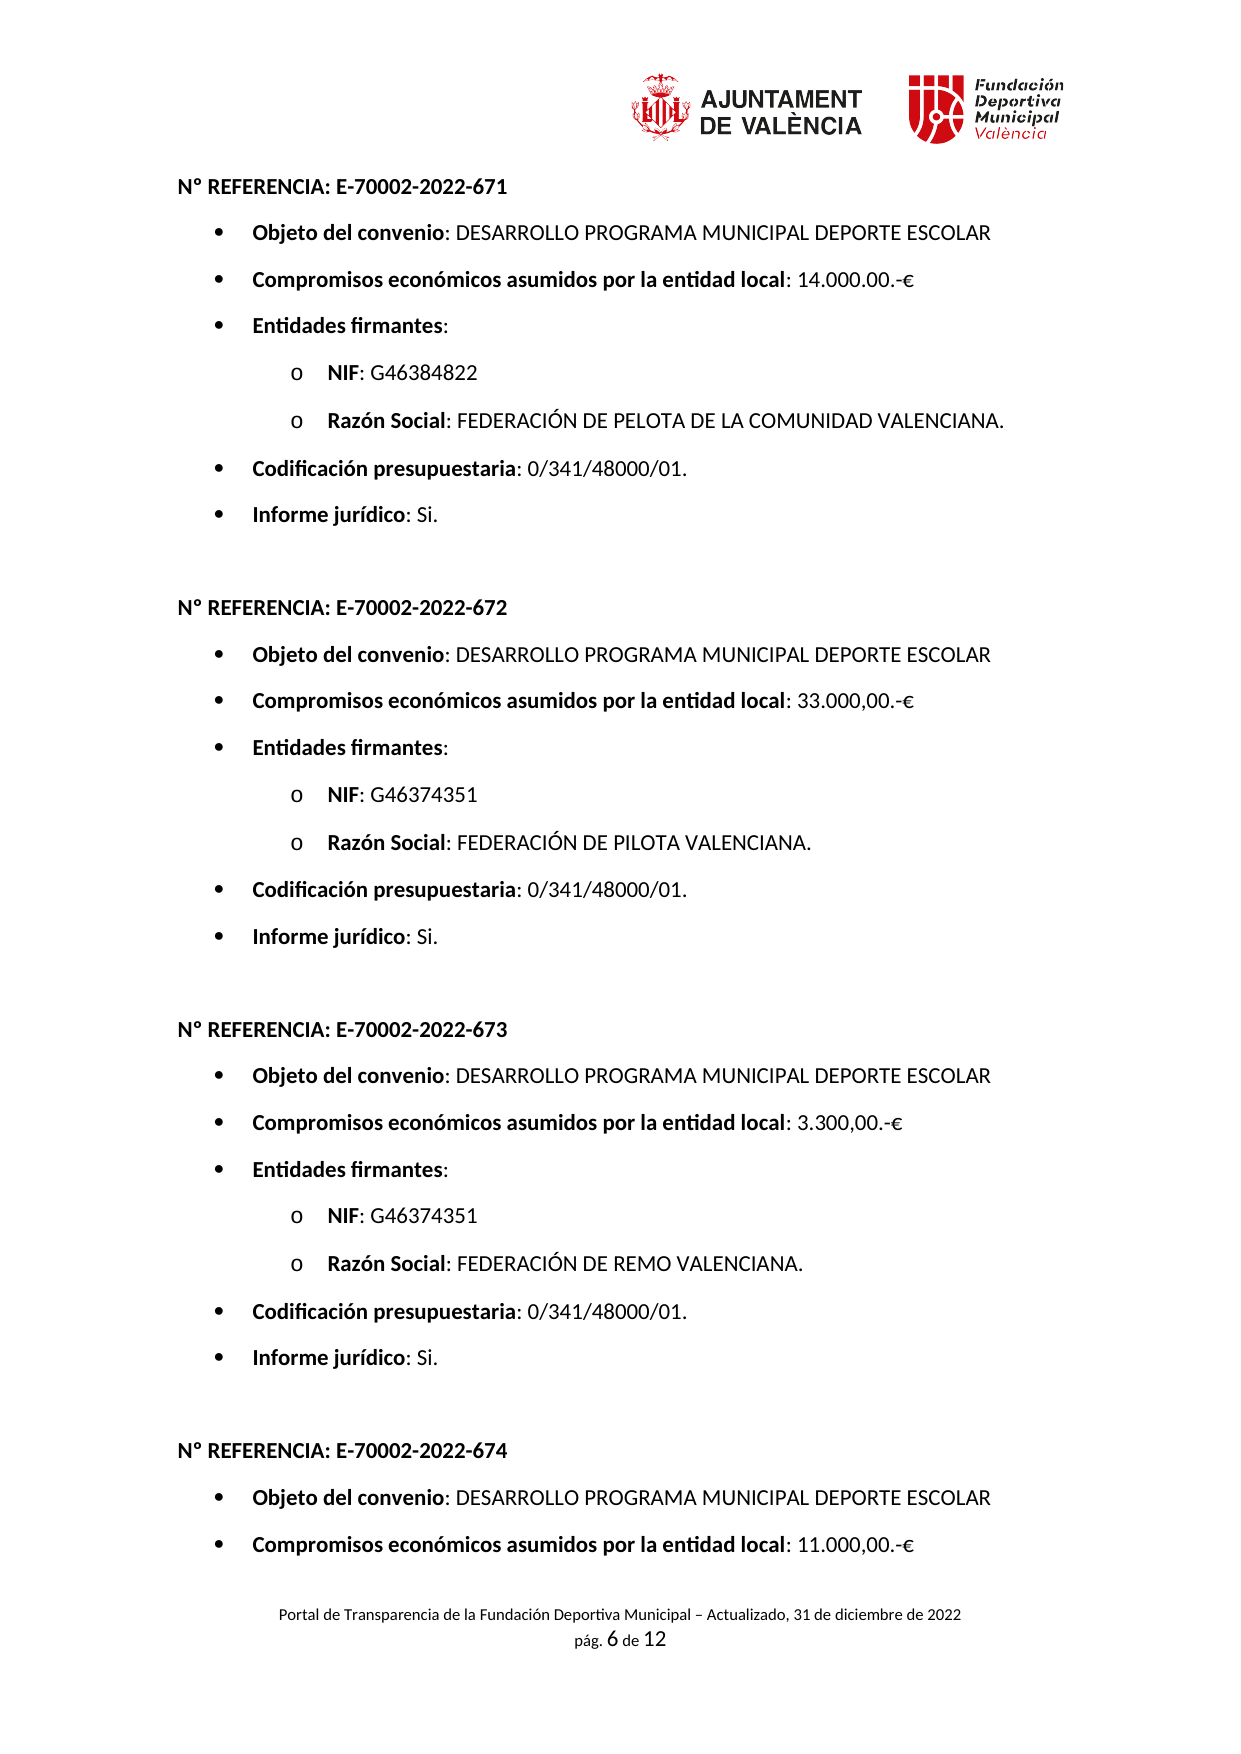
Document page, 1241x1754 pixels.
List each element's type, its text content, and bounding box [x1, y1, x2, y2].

list Razón Social: FEDERACIÓN DE PILOTA VALENCIANA. [290, 828, 1063, 857]
list NIF: G46374351 [290, 1201, 1063, 1231]
list Objeto del convenio: DESARROLLO PROGRAMA MUNICIPAL DEPORTE ESCOLAR [215, 640, 1063, 668]
list Entidades firmantes: [215, 312, 1063, 340]
text Nº REFERENCIA: E-70002-2022-674 [177, 1437, 1063, 1465]
list Entidades firmantes: [215, 1155, 1063, 1183]
list Objeto del convenio: DESARROLLO PROGRAMA MUNICIPAL DEPORTE ESCOLAR [215, 218, 1063, 247]
list Objeto del convenio: DESARROLLO PROGRAMA MUNICIPAL DEPORTE ESCOLAR [215, 1483, 1063, 1511]
list Compromisos económicos asumidos por la entidad local: 11.000,00.-€ [215, 1530, 1063, 1558]
text Nº REFERENCIA: E-70002-2022-671 [177, 172, 1063, 200]
list Informe jurídico: Si. [215, 1343, 1063, 1372]
list NIF: G46374351 [290, 780, 1063, 809]
text Nº REFERENCIA: E-70002-2022-672 [177, 593, 1063, 622]
list Compromisos económicos asumidos por la entidad local: 3.300,00.-€ [215, 1108, 1063, 1136]
list Codificación presupuestaria: 0/341/48000/01. [215, 1297, 1063, 1325]
list Codificación presupuestaria: 0/341/48000/01. [215, 875, 1063, 903]
list Compromisos económicos asumidos por la entidad local: 33.000,00.-€ [215, 687, 1063, 715]
picture [631, 73, 1064, 144]
list NIF: G46384822 [290, 358, 1063, 387]
list Razón Social: FEDERACIÓN DE REMO VALENCIANA. [290, 1249, 1063, 1278]
text Nº REFERENCIA: E-70002-2022-673 [177, 1015, 1063, 1043]
list Razón Social: FEDERACIÓN DE PELOTA DE LA COMUNIDAD VALENCIANA. [290, 406, 1063, 435]
list Entidades firmantes: [215, 733, 1063, 761]
list Codificación presupuestaria: 0/341/48000/01. [215, 454, 1063, 482]
list Compromisos económicos asumidos por la entidad local: 14.000.00.-€ [215, 265, 1063, 293]
list Informe jurídico: Si. [215, 500, 1063, 528]
list Objeto del convenio: DESARROLLO PROGRAMA MUNICIPAL DEPORTE ESCOLAR [215, 1062, 1063, 1090]
list Informe jurídico: Si. [215, 922, 1063, 950]
